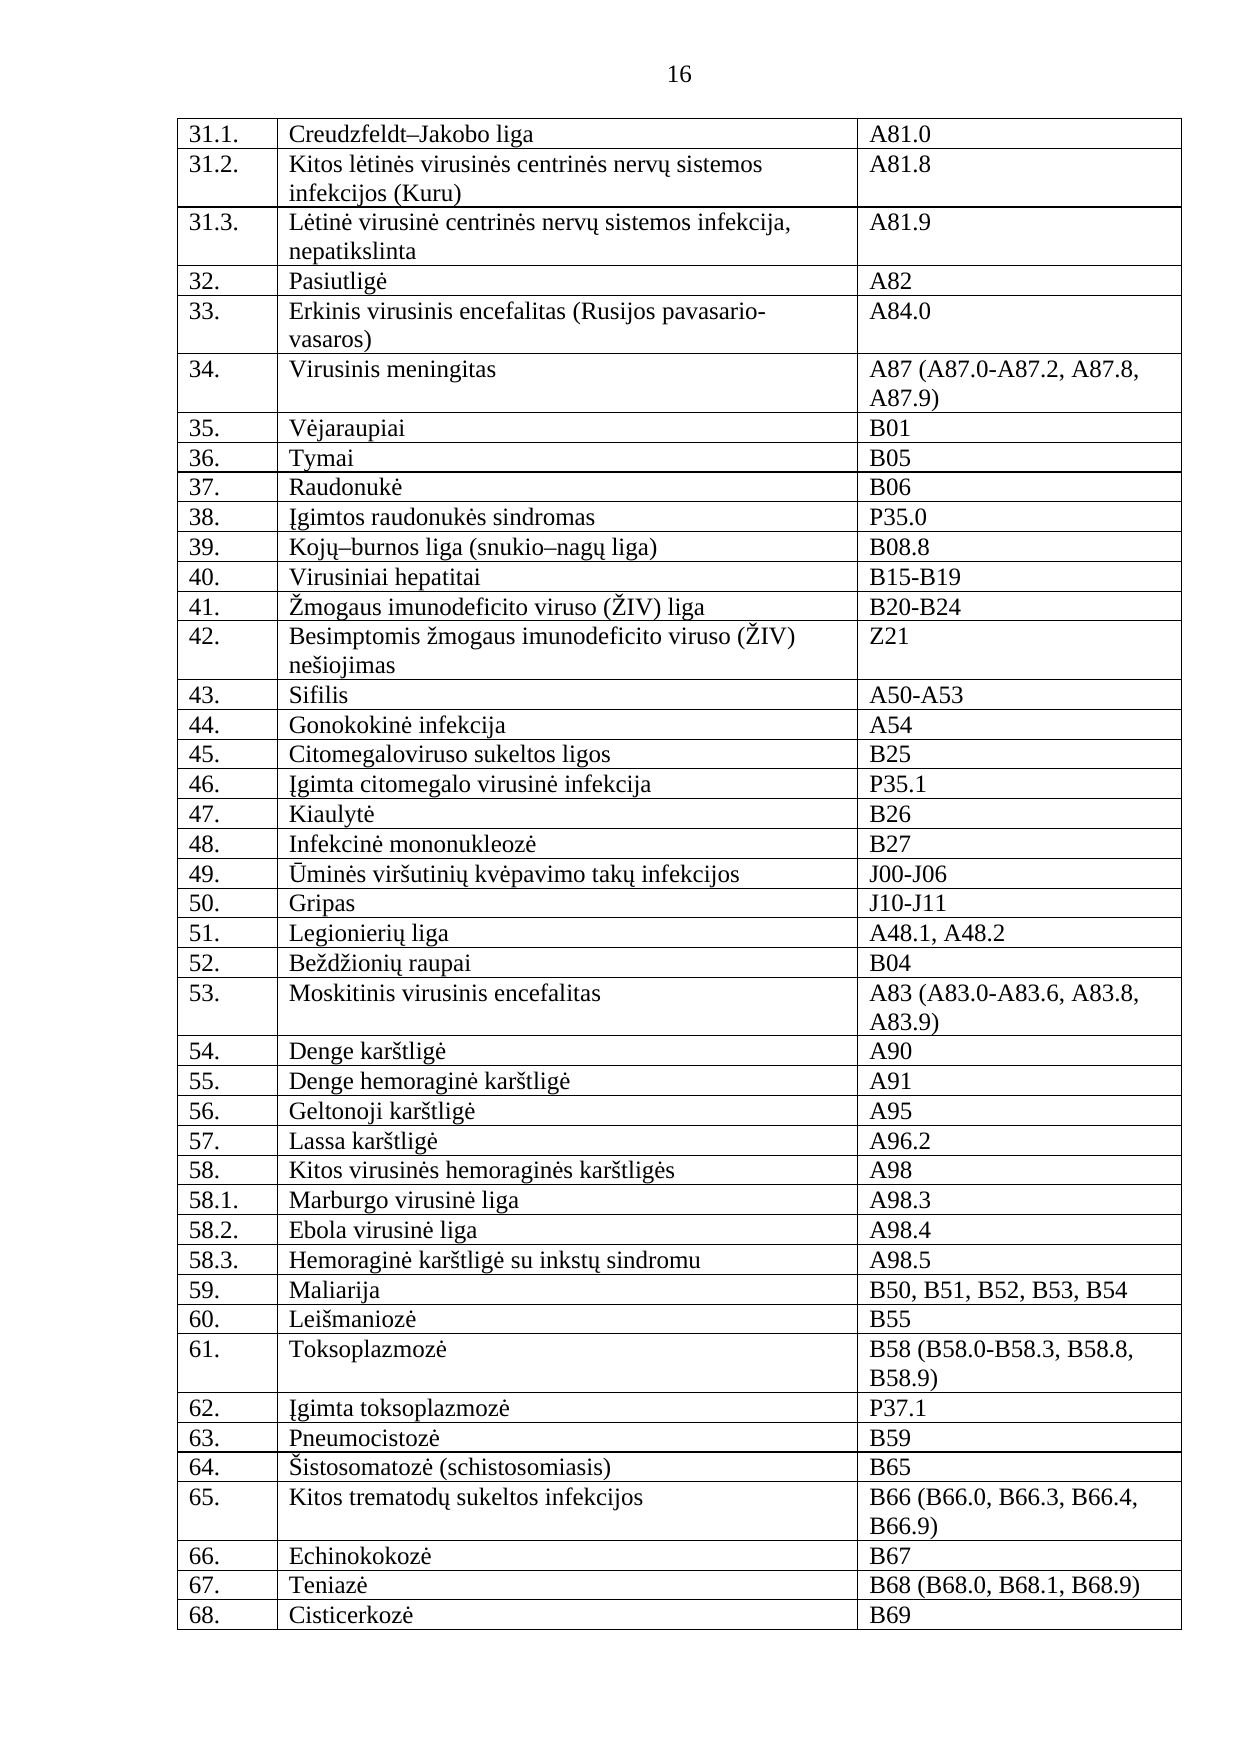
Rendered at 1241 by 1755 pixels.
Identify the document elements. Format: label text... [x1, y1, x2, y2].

table_cell Creudzfeldt–Jakobo liga [278, 119, 857, 148]
table_cell Geltonoji karštligė [278, 1096, 857, 1125]
table_cell B59 [858, 1423, 1181, 1451]
table_cell 42. [178, 621, 277, 679]
table_cell Besimptomis žmogaus imunodeficito viruso (ŽIV) nešiojimas [278, 621, 857, 679]
table_cell A82 [858, 266, 1181, 295]
table_cell B55 [858, 1305, 1181, 1333]
table_cell B68 (B68.0, B68.1, B68.9) [858, 1571, 1181, 1599]
table_cell 35. [178, 413, 277, 442]
table_cell 64. [178, 1453, 277, 1481]
table_cell Įgimtos raudonukės sindromas [278, 502, 857, 531]
table_cell 61. [178, 1334, 277, 1392]
table_cell 48. [178, 829, 277, 858]
table_cell B69 [858, 1600, 1181, 1629]
table_cell Kitos virusinės hemoraginės karštligės [278, 1156, 857, 1184]
table_cell B06 [858, 473, 1181, 501]
table_cell 43. [178, 680, 277, 709]
table_cell A81.0 [858, 119, 1181, 148]
table_cell P35.1 [858, 769, 1181, 798]
table_cell 62. [178, 1393, 277, 1422]
table_cell B04 [858, 948, 1181, 977]
table_cell B27 [858, 829, 1181, 858]
table_cell B65 [858, 1453, 1181, 1481]
table_cell J10-J11 [858, 889, 1181, 917]
table_cell B25 [858, 740, 1181, 768]
table_cell 51. [178, 918, 277, 947]
table_cell B15-B19 [858, 562, 1181, 591]
table_cell 47. [178, 799, 277, 828]
table_cell 56. [178, 1096, 277, 1125]
table_cell A83 (A83.0-A83.6, A83.8, A83.9) [858, 978, 1181, 1035]
table_cell A98.3 [858, 1185, 1181, 1214]
table_cell Lėtinė virusinė centrinės nervų sistemos infekcija, nepatikslinta [278, 208, 857, 265]
table_cell 60. [178, 1305, 277, 1333]
table_cell 31.2. [178, 149, 277, 206]
table_cell Vėjaraupiai [278, 413, 857, 442]
table_cell Kojų–burnos liga (snukio–nagų liga) [278, 532, 857, 561]
table_cell Įgimta toksoplazmozė [278, 1393, 857, 1422]
table_cell 58.3. [178, 1245, 277, 1274]
table_cell Beždžionių raupai [278, 948, 857, 977]
table_cell B50, B51, B52, B53, B54 [858, 1275, 1181, 1303]
table_cell 57. [178, 1126, 277, 1154]
table_cell 36. [178, 443, 277, 471]
table_cell B66 (B66.0, B66.3, B66.4, B66.9) [858, 1482, 1181, 1540]
table_cell J00-J06 [858, 859, 1181, 887]
table_cell 44. [178, 710, 277, 738]
table_cell 38. [178, 502, 277, 531]
table_cell Ūminės viršutinių kvėpavimo takų infekcijos [278, 859, 857, 887]
table_cell A81.9 [858, 208, 1181, 265]
table_cell Erkinis virusinis encefalitas (Rusijos pavasario-vasaros) [278, 296, 857, 353]
table_cell 54. [178, 1036, 277, 1065]
table_cell A54 [858, 710, 1181, 738]
table_cell Kiaulytė [278, 799, 857, 828]
table_cell B05 [858, 443, 1181, 471]
table_cell A48.1, A48.2 [858, 918, 1181, 947]
table_cell 34. [178, 354, 277, 412]
table_cell 63. [178, 1423, 277, 1451]
table_cell Infekcinė mononukleozė [278, 829, 857, 858]
table_cell 31.3. [178, 208, 277, 265]
table_cell Sifilis [278, 680, 857, 709]
table_cell Maliarija [278, 1275, 857, 1303]
table_cell A81.8 [858, 149, 1181, 206]
table_cell Žmogaus imunodeficito viruso (ŽIV) liga [278, 592, 857, 620]
table_cell B01 [858, 413, 1181, 442]
table_cell Z21 [858, 621, 1181, 679]
table_cell Denge hemoraginė karštligė [278, 1066, 857, 1095]
table_cell Lassa karštligė [278, 1126, 857, 1154]
table_cell Legionierių liga [278, 918, 857, 947]
table_cell 37. [178, 473, 277, 501]
table_cell 49. [178, 859, 277, 887]
table_cell B08.8 [858, 532, 1181, 561]
table_cell 65. [178, 1482, 277, 1540]
table_cell Gripas [278, 889, 857, 917]
table_cell 68. [178, 1600, 277, 1629]
table_cell A50-A53 [858, 680, 1181, 709]
table_cell Pasiutligė [278, 266, 857, 295]
table_cell A84.0 [858, 296, 1181, 353]
table_cell A96.2 [858, 1126, 1181, 1154]
table_cell 58.2. [178, 1215, 277, 1244]
table_cell 39. [178, 532, 277, 561]
table_cell Echinokokozė [278, 1541, 857, 1569]
table_cell Pneumocistozė [278, 1423, 857, 1451]
table_cell A87 (A87.0-A87.2, A87.8, A87.9) [858, 354, 1181, 412]
table_cell 52. [178, 948, 277, 977]
table_cell Hemoraginė karštligė su inkstų sindromu [278, 1245, 857, 1274]
table_cell 46. [178, 769, 277, 798]
table_cell Įgimta citomegalo virusinė infekcija [278, 769, 857, 798]
table_cell P37.1 [858, 1393, 1181, 1422]
table_cell 58.1. [178, 1185, 277, 1214]
table_cell B67 [858, 1541, 1181, 1569]
table_cell Ebola virusinė liga [278, 1215, 857, 1244]
table_cell B20-B24 [858, 592, 1181, 620]
table_cell Leišmaniozė [278, 1305, 857, 1333]
table_cell Raudonukė [278, 473, 857, 501]
table_cell A91 [858, 1066, 1181, 1095]
table_cell 66. [178, 1541, 277, 1569]
table_cell Marburgo virusinė liga [278, 1185, 857, 1214]
table_cell A90 [858, 1036, 1181, 1065]
table_cell 41. [178, 592, 277, 620]
table_cell Denge karštligė [278, 1036, 857, 1065]
table_cell 32. [178, 266, 277, 295]
table_cell 55. [178, 1066, 277, 1095]
table_cell A98.4 [858, 1215, 1181, 1244]
table_cell 58. [178, 1156, 277, 1184]
table_cell B26 [858, 799, 1181, 828]
table_cell 45. [178, 740, 277, 768]
table_cell 67. [178, 1571, 277, 1599]
table_cell Kitos lėtinės virusinės centrinės nervų sistemos infekcijos (Kuru) [278, 149, 857, 206]
table_cell Cisticerkozė [278, 1600, 857, 1629]
table_cell Virusinis meningitas [278, 354, 857, 412]
table_cell 40. [178, 562, 277, 591]
table_cell Toksoplazmozė [278, 1334, 857, 1392]
table_cell Tymai [278, 443, 857, 471]
table_cell 33. [178, 296, 277, 353]
table_cell A95 [858, 1096, 1181, 1125]
table_cell A98 [858, 1156, 1181, 1184]
table_cell Gonokokinė infekcija [278, 710, 857, 738]
table_cell Moskitinis virusinis encefalitas [278, 978, 857, 1035]
table_cell B58 (B58.0-B58.3, B58.8, B58.9) [858, 1334, 1181, 1392]
table_cell 50. [178, 889, 277, 917]
table_cell Kitos trematodų sukeltos infekcijos [278, 1482, 857, 1540]
table_cell 31.1. [178, 119, 277, 148]
table_cell Teniazė [278, 1571, 857, 1599]
table_cell A98.5 [858, 1245, 1181, 1274]
table_cell 59. [178, 1275, 277, 1303]
table_cell 53. [178, 978, 277, 1035]
table_cell Citomegaloviruso sukeltos ligos [278, 740, 857, 768]
table_cell P35.0 [858, 502, 1181, 531]
table_cell Virusiniai hepatitai [278, 562, 857, 591]
table_cell Šistosomatozė (schistosomiasis) [278, 1453, 857, 1481]
